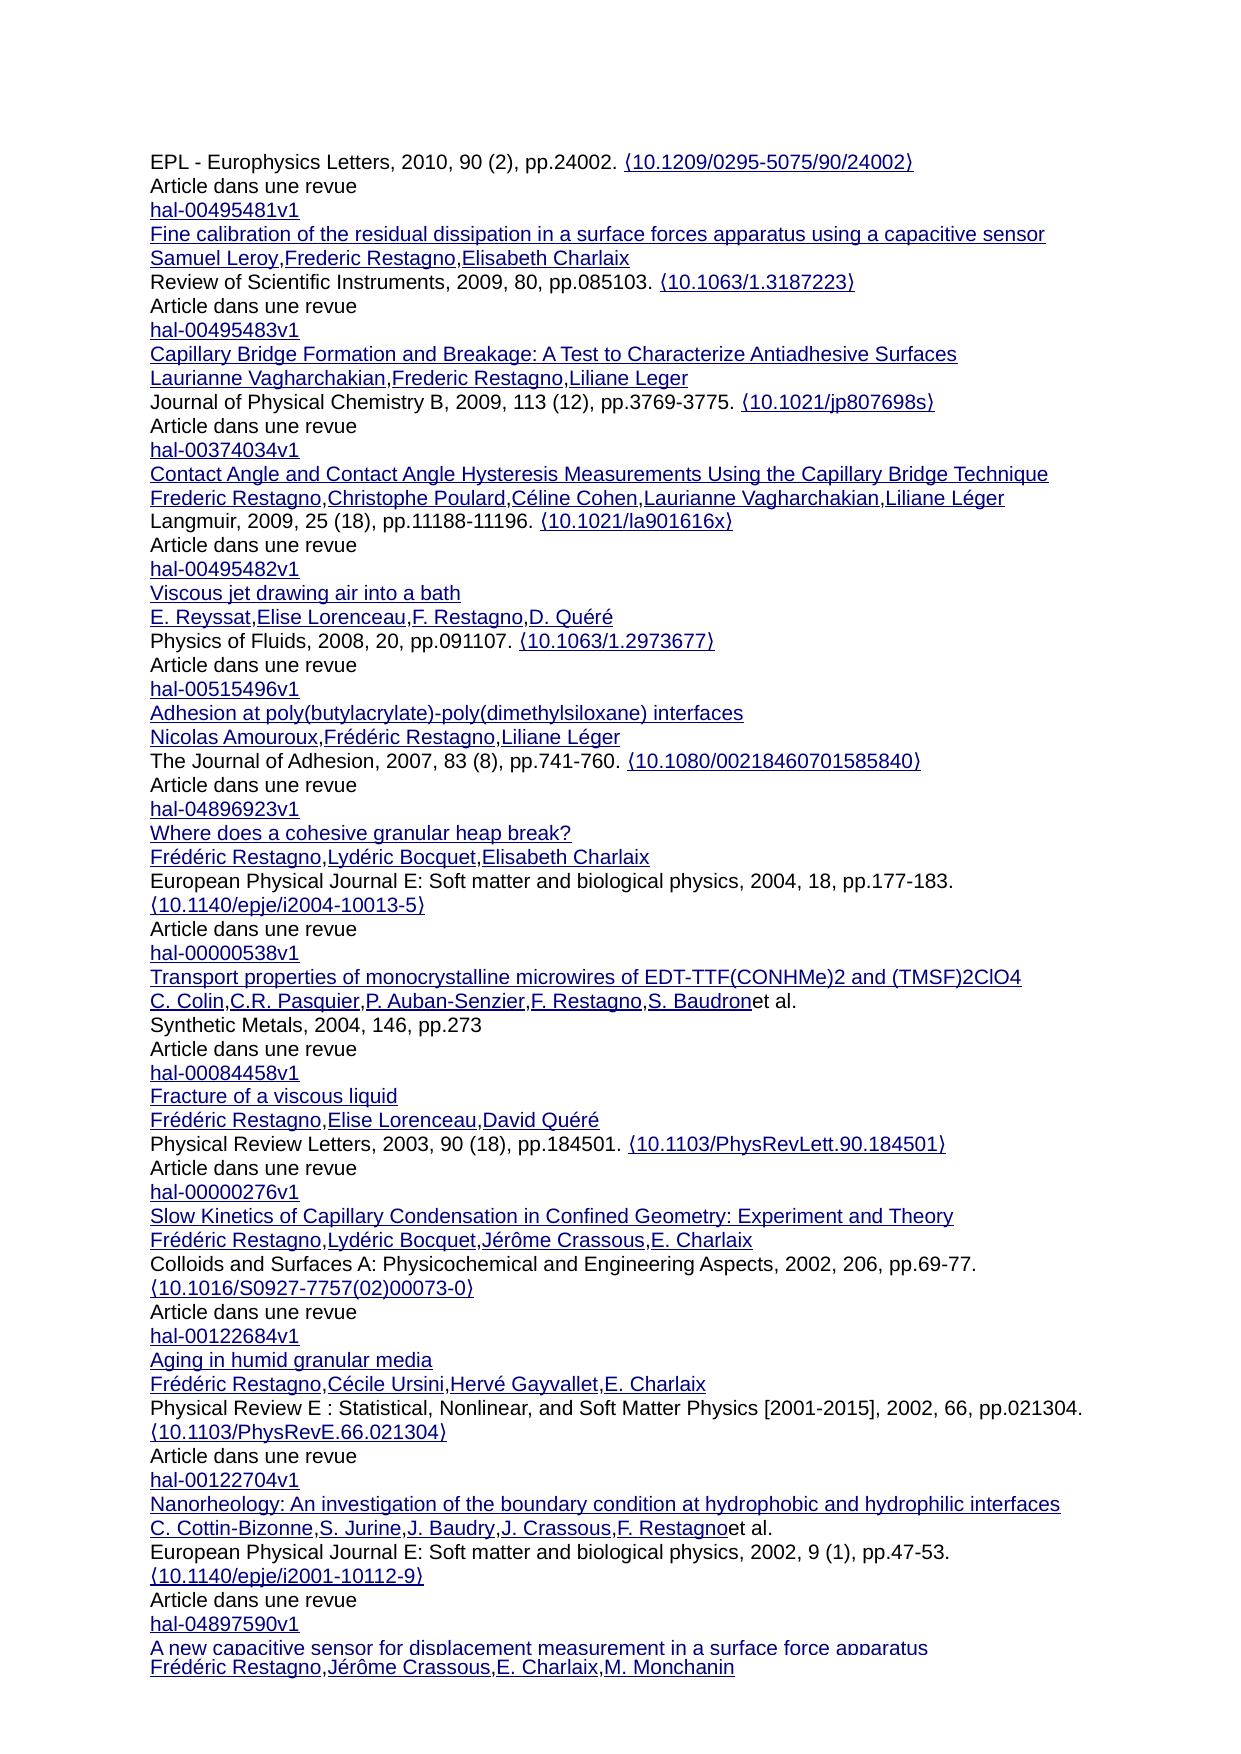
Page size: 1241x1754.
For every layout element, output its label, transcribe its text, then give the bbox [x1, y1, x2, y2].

table_cell Viscous jet drawing air into a bath E. Reyssat,Elise Lorenceau,F. Restagno,D. Quéré Physics of Fluids, 2008, 20, pp.091107. ⟨10.1063/1.2973677⟩ Article dans une revue hal-00515496v1 [150, 581, 1090, 701]
table_cell Transport properties of monocrystalline microwires of EDT-TTF(CONHMe)2 and (TMSF)2ClO4 C. Colin,C.R. Pasquier,P. Auban-Senzier,F. Restagno,S. Baudronet al. Synthetic Metals, 2004, 146, pp.273 Article dans une revue hal-00084458v1 [150, 965, 1090, 1084]
table_cell Fracture of a viscous liquid Frédéric Restagno,Elise Lorenceau,David Quéré Physical Review Letters, 2003, 90 (18), pp.184501. ⟨10.1103/PhysRevLett.90.184501⟩ Article dans une revue hal-00000276v1 [150, 1084, 1090, 1204]
table_cell Capillary Bridge Formation and Breakage: A Test to Characterize Antiadhesive Surfaces Laurianne Vagharchakian,Frederic Restagno,Liliane Leger Journal of Physical Chemistry B, 2009, 113 (12), pp.3769-3775. ⟨10.1021/jp807698s⟩ Article dans une revue hal-00374034v1 [150, 342, 1090, 461]
table_cell Aging in humid granular media Frédéric Restagno,Cécile Ursini,Hervé Gayvallet,E. Charlaix Physical Review E : Statistical, Nonlinear, and Soft Matter Physics [2001-2015], 2002, 66, pp.021304. ⟨10.1103/PhysRevE.66.021304⟩ Article dans une revue hal-00122704v1 [150, 1348, 1090, 1492]
table_cell Nanorheology: An investigation of the boundary condition at hydrophobic and hydrophilic interfaces C. Cottin-Bizonne,S. Jurine,J. Baudry,J. Crassous,F. Restagnoet al. European Physical Journal E: Soft matter and biological physics, 2002, 9 (1), pp.47-53. ⟨10.1140/epje/i2001-10112-9⟩ Article dans une revue hal-04897590v1 [150, 1492, 1090, 1635]
table_cell Contact Angle and Contact Angle Hysteresis Measurements Using the Capillary Bridge Technique Frederic Restagno,Christophe Poulard,Céline Cohen,Laurianne Vagharchakian,Liliane Léger Langmuir, 2009, 25 (18), pp.11188-11196. ⟨10.1021/la901616x⟩ Article dans une revue hal-00495482v1 [150, 461, 1090, 581]
table_cell Where does a cohesive granular heap break? Frédéric Restagno,Lydéric Bocquet,Elisabeth Charlaix European Physical Journal E: Soft matter and biological physics, 2004, 18, pp.177-183. ⟨10.1140/epje/i2004-10013-5⟩ Article dans une revue hal-00000538v1 [150, 821, 1090, 964]
table_cell Adhesion at poly(butylacrylate)-poly(dimethylsiloxane) interfaces Nicolas Amouroux,Frédéric Restagno,Liliane Léger The Journal of Adhesion, 2007, 83 (8), pp.741-760. ⟨10.1080/00218460701585840⟩ Article dans une revue hal-04896923v1 [150, 701, 1090, 821]
table_cell EPL - Europhysics Letters, 2010, 90 (2), pp.24002. ⟨10.1209/0295-5075/90/24002⟩ Article dans une revue hal-00495481v1 [150, 150, 1090, 222]
table_cell A new capacitive sensor for displacement measurement in a surface force apparatus Frédéric Restagno,Jérôme Crassous,E. Charlaix,M. Monchanin [150, 1635, 1090, 1679]
table_cell Fine calibration of the residual dissipation in a surface forces apparatus using a capacitive sensor Samuel Leroy,Frederic Restagno,Elisabeth Charlaix Review of Scientific Instruments, 2009, 80, pp.085103. ⟨10.1063/1.3187223⟩ Article dans une revue hal-00495483v1 [150, 222, 1090, 342]
table_cell Slow Kinetics of Capillary Condensation in Confined Geometry: Experiment and Theory Frédéric Restagno,Lydéric Bocquet,Jérôme Crassous,E. Charlaix Colloids and Surfaces A: Physicochemical and Engineering Aspects, 2002, 206, pp.69-77. ⟨10.1016/S0927-7757(02)00073-0⟩ Article dans une revue hal-00122684v1 [150, 1204, 1090, 1348]
